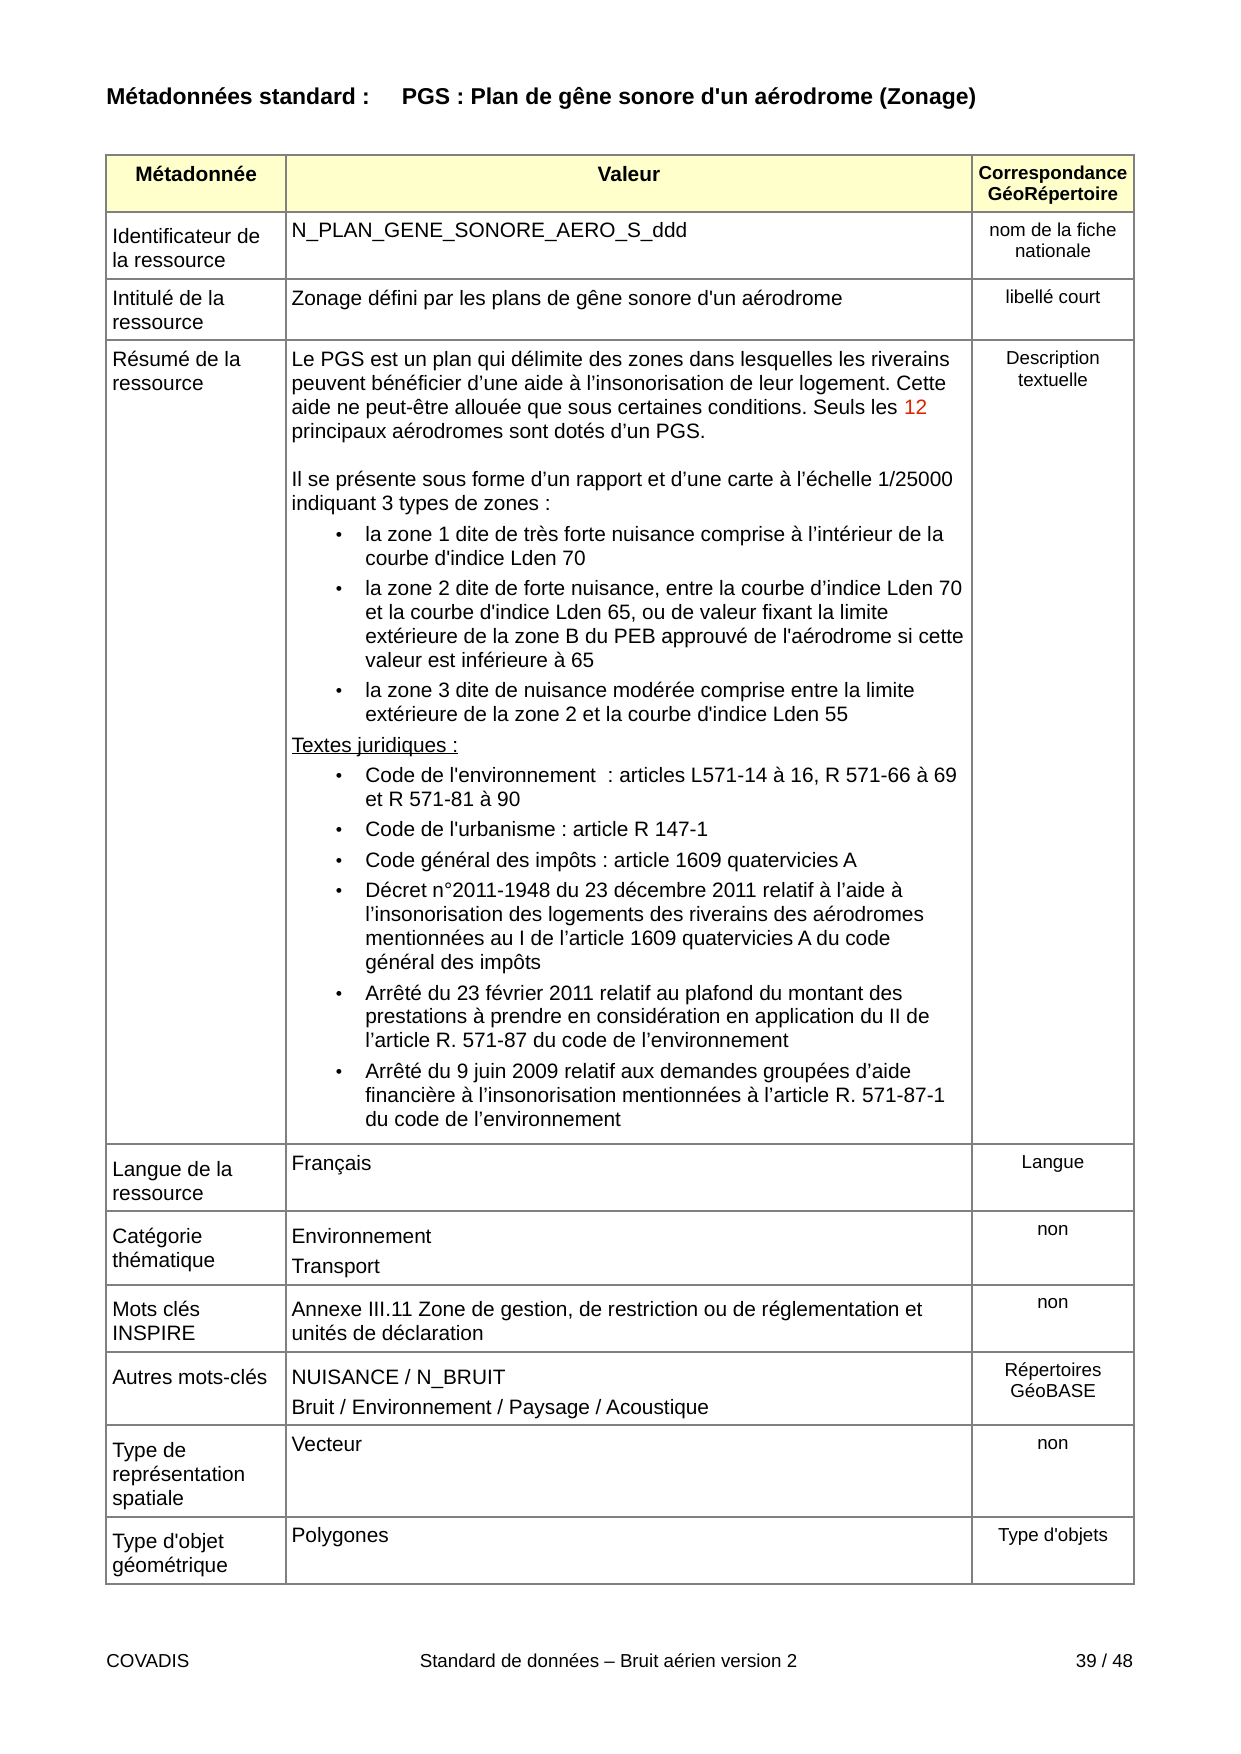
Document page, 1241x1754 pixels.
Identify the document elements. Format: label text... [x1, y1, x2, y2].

table_cell Autres mots-clés [107, 1353, 285, 1424]
table_header Métadonnée [107, 156, 285, 211]
table_header Correspondance GéoRépertoire [973, 156, 1133, 211]
table_cell non [973, 1286, 1133, 1351]
table_cell nom de la fiche nationale [973, 213, 1133, 278]
table_cell Description textuelle [973, 341, 1133, 1143]
table_cell Le PGS est un plan qui délimite des zones dans lesquelles les riverains peuvent bénéficier d’une aide à l’insonorisation de leur logement. Cette aide ne peut-être allouée que sous certaines conditions. Seuls les 12 principaux aérodromes sont dotés d’un PGS. Il se présente sous forme d’un rapport et d’une carte à l’échelle 1/25000 indiquant 3 types de zones : la zone 1 dite de très forte nuisance comprise à l’intérieur de la courbe d'indice Lden 70 la zone 2 dite de forte nuisance, entre la courbe d’indice Lden 70 et la courbe d'indice Lden 65, ou de valeur fixant la limite extérieure de la zone B du PEB approuvé de l'aérodrome si cette valeur est inférieure à 65 la zone 3 dite de nuisance modérée comprise entre la limite extérieure de la zone 2 et la courbe d'indice Lden 55 Textes juridiques : Code de l'environnement : articles L571-14 à 16, R 571-66 à 69 et R 571-81 à 90 Code de l'urbanisme : article R 147-1 Code général des impôts : article 1609 quatervicies A Décret n°2011-1948 du 23 décembre 2011 relatif à l’aide à l’insonorisation des logements des riverains des aérodromes mentionnées au I de l’article 1609 quatervicies A du code général des impôts Arrêté du 23 février 2011 relatif au plafond du montant des prestations à prendre en considération en application du II de l’article R. 571-87 du code de l’environnement Arrêté du 9 juin 2009 relatif aux demandes groupées d’aide financière à l’insonorisation mentionnées à l’article R. 571-87-1 du code de l’environnement [287, 341, 971, 1143]
table_cell Zonage défini par les plans de gêne sonore d'un aérodrome [287, 280, 971, 339]
table_cell non [973, 1212, 1133, 1283]
table_cell NUISANCE / N_BRUIT Bruit / Environnement / Paysage / Acoustique [287, 1353, 971, 1424]
table_cell Polygones [287, 1518, 971, 1583]
table_cell Vecteur [287, 1426, 971, 1516]
table_cell Type d'objets [973, 1518, 1133, 1583]
table_cell Répertoires GéoBASE [973, 1353, 1133, 1424]
table_cell Identificateur de la ressource [107, 213, 285, 278]
table_cell Environnement Transport [287, 1212, 971, 1283]
table_cell Intitulé de la ressource [107, 280, 285, 339]
table_cell Annexe III.11 Zone de gestion, de restriction ou de réglementation et unités de déclaration [287, 1286, 971, 1351]
table_cell Type d'objet géométrique [107, 1518, 285, 1583]
table_header Valeur [287, 156, 971, 211]
table_cell Français [287, 1145, 971, 1210]
table_cell Résumé de la ressource [107, 341, 285, 1143]
table_cell libellé court [973, 280, 1133, 339]
table_cell Mots clés INSPIRE [107, 1286, 285, 1351]
table_cell Catégorie thématique [107, 1212, 285, 1283]
table_cell N_PLAN_GENE_SONORE_AERO_S_ddd [287, 213, 971, 278]
table_cell Langue [973, 1145, 1133, 1210]
subtitle Métadonnées standard : PGS : Plan de gêne sonore d'un aérodrome (Zonage) [106, 83, 1134, 135]
table_cell Type de représentation spatiale [107, 1426, 285, 1516]
table_cell Langue de la ressource [107, 1145, 285, 1210]
table_cell non [973, 1426, 1133, 1516]
